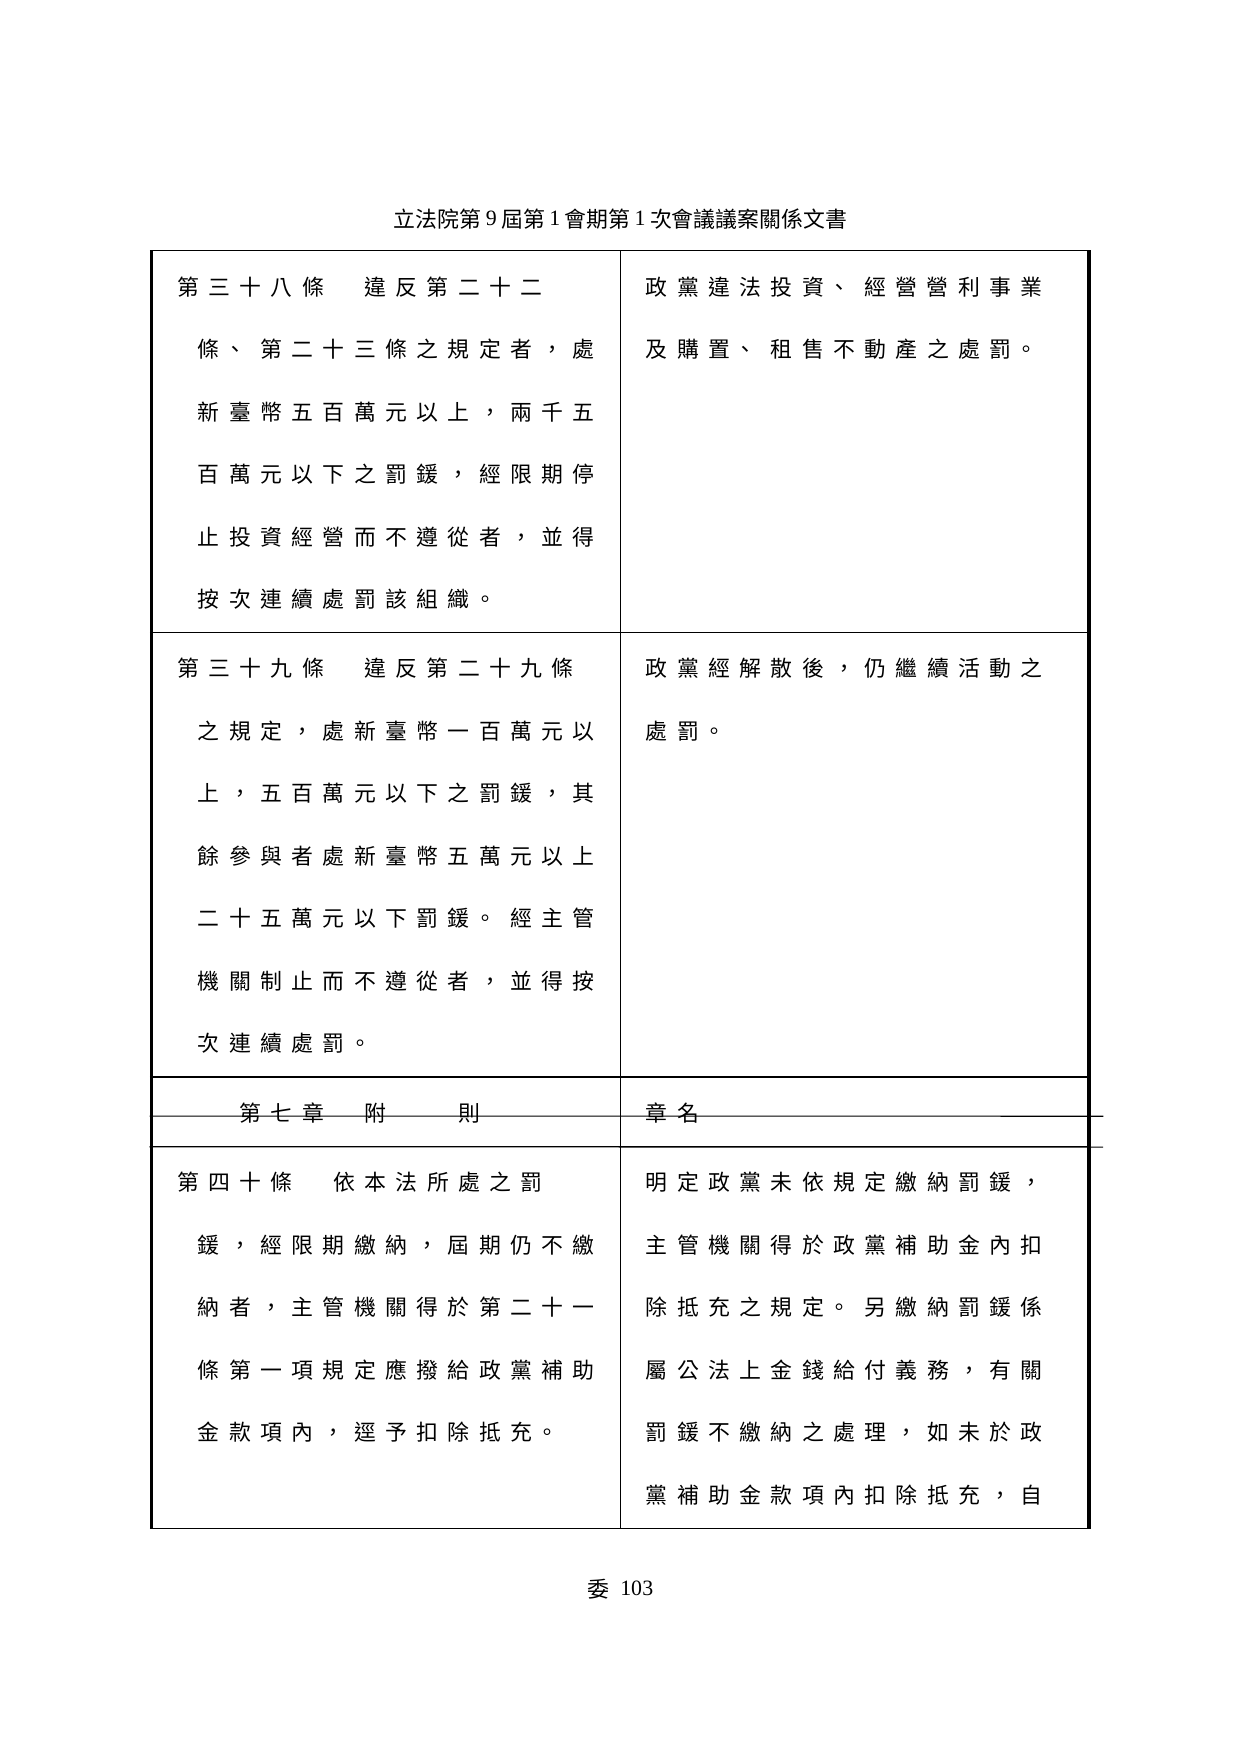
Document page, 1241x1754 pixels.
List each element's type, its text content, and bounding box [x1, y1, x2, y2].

table_cell 第三十八條 違反第二十二條、第二十三條之規定者，處新臺幣五百萬元以上，兩千五百萬元以下之罰鍰，經限期停止投資經營而不遵從者，並得按次連續處罰該組織。 [153, 251, 620, 632]
table_cell 第三十九條 違反第二十九條之規定，處新臺幣一百萬元以上，五百萬元以下之罰鍰，其餘參與者處新臺幣五萬元以上二十五萬元以下罰鍰。經主管機關制止而不遵從者，並得按次連續處罰。 [153, 633, 620, 1076]
table_cell 明定政黨未依規定繳納罰鍰，主管機關得於政黨補助金內扣除抵充之規定。另繳納罰鍰係屬公法上金錢給付義務，有關罰鍰不繳納之處理，如未於政黨補助金款項內扣除抵充，自 [621, 1148, 1087, 1528]
table_cell 第四十條 依本法所處之罰鍰，經限期繳納，屆期仍不繳納者，主管機關得於第二十一條第一項規定應撥給政黨補助金款項內，逕予扣除抵充。 [153, 1148, 620, 1528]
table_cell 政黨違法投資、經營營利事業及購置、租售不動產之處罰。 [621, 251, 1087, 632]
table_cell 第七章 附 則 [153, 1117, 620, 1146]
table_cell 章名 [621, 1078, 1087, 1115]
table_cell 章名 [621, 1117, 1087, 1146]
table_cell 政黨經解散後，仍繼續活動之處罰。 [621, 633, 1087, 1076]
table_cell 第七章 附 則 [153, 1078, 620, 1115]
